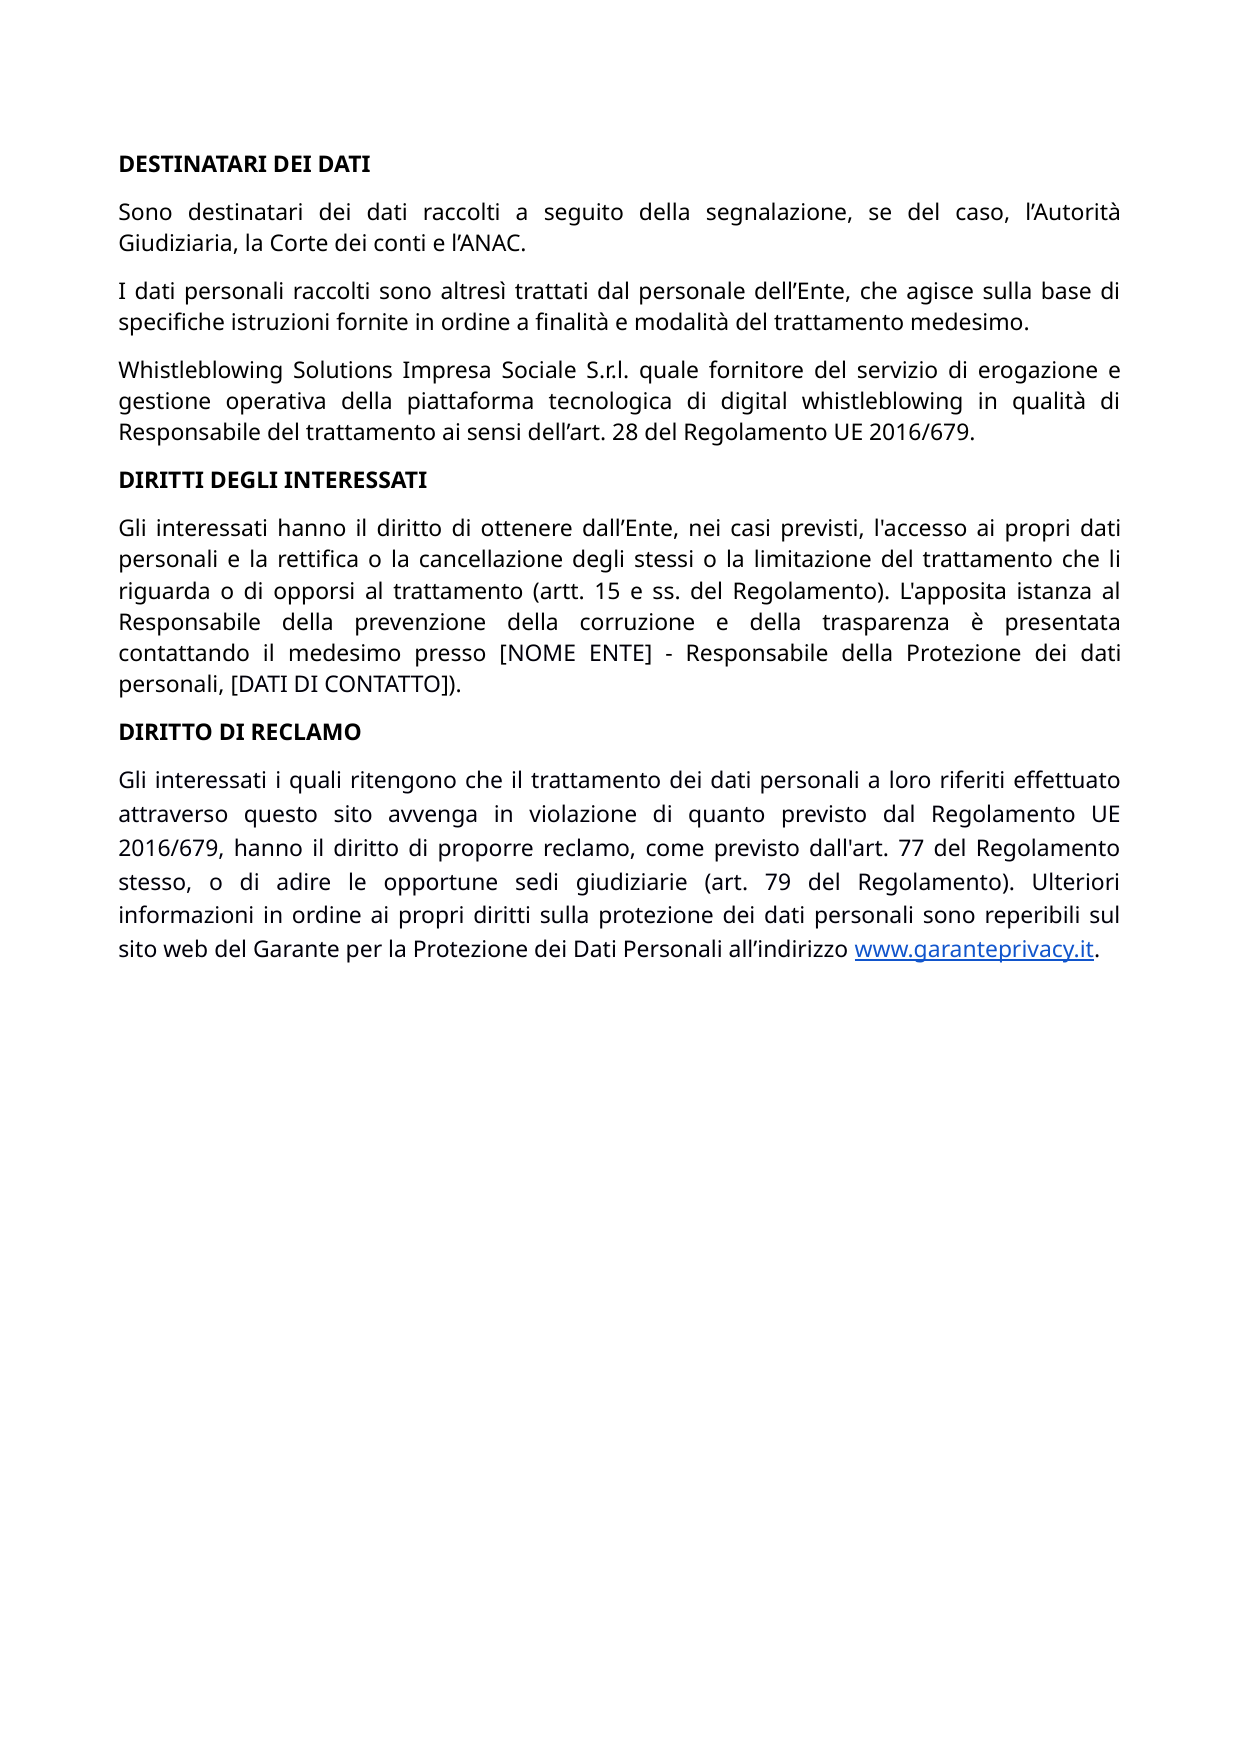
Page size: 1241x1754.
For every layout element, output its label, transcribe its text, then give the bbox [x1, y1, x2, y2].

text DIRITTI DEGLI INTERESSATI [118, 464, 1122, 496]
text DIRITTO DI RECLAMO [118, 716, 1122, 748]
text Sono destinatari dei dati raccolti a seguito della segnalazione, se del caso, l’Autorità Giudiziaria, la Corte dei conti e l’ANAC. [118, 196, 1122, 258]
text I dati personali raccolti sono altresì trattati dal personale dell’Ente, che agisce sulla base di specifiche istruzioni fornite in ordine a finalità e modalità del trattamento medesimo. [118, 275, 1122, 337]
text Gli interessati hanno il diritto di ottenere dall’Ente, nei casi previsti, l'accesso ai propri dati personali e la rettifica o la cancellazione degli stessi o la limitazione del trattamento che li riguarda o di opporsi al trattamento (artt. 15 e ss. del Regolamento). L'apposita istanza al Responsabile della prevenzione della corruzione e della trasparenza è presentata contattando il medesimo presso [NOME ENTE] - Responsabile della Protezione dei dati personali, [DATI DI CONTATTO]). [118, 512, 1122, 700]
text DESTINATARI DEI DATI [118, 148, 1122, 179]
text Whistleblowing Solutions Impresa Sociale S.r.l. quale fornitore del servizio di erogazione e gestione operativa della piattaforma tecnologica di digital whistleblowing in qualità di Responsabile del trattamento ai sensi dell’art. 28 del Regolamento UE 2016/679. [118, 354, 1122, 448]
text Gli interessati i quali ritengono che il trattamento dei dati personali a loro riferiti effettuato attraverso questo sito avvenga in violazione di quanto previsto dal Regolamento UE 2016/679, hanno il diritto di proporre reclamo, come previsto dall'art. 77 del Regolamento stesso, o di adire le opportune sedi giudiziarie (art. 79 del Regolamento). Ulteriori informazioni in ordine ai propri diritti sulla protezione dei dati personali sono reperibili sul sito web del Garante per la Protezione dei Dati Personali all’indirizzo www.garanteprivacy.it. [118, 764, 1122, 964]
